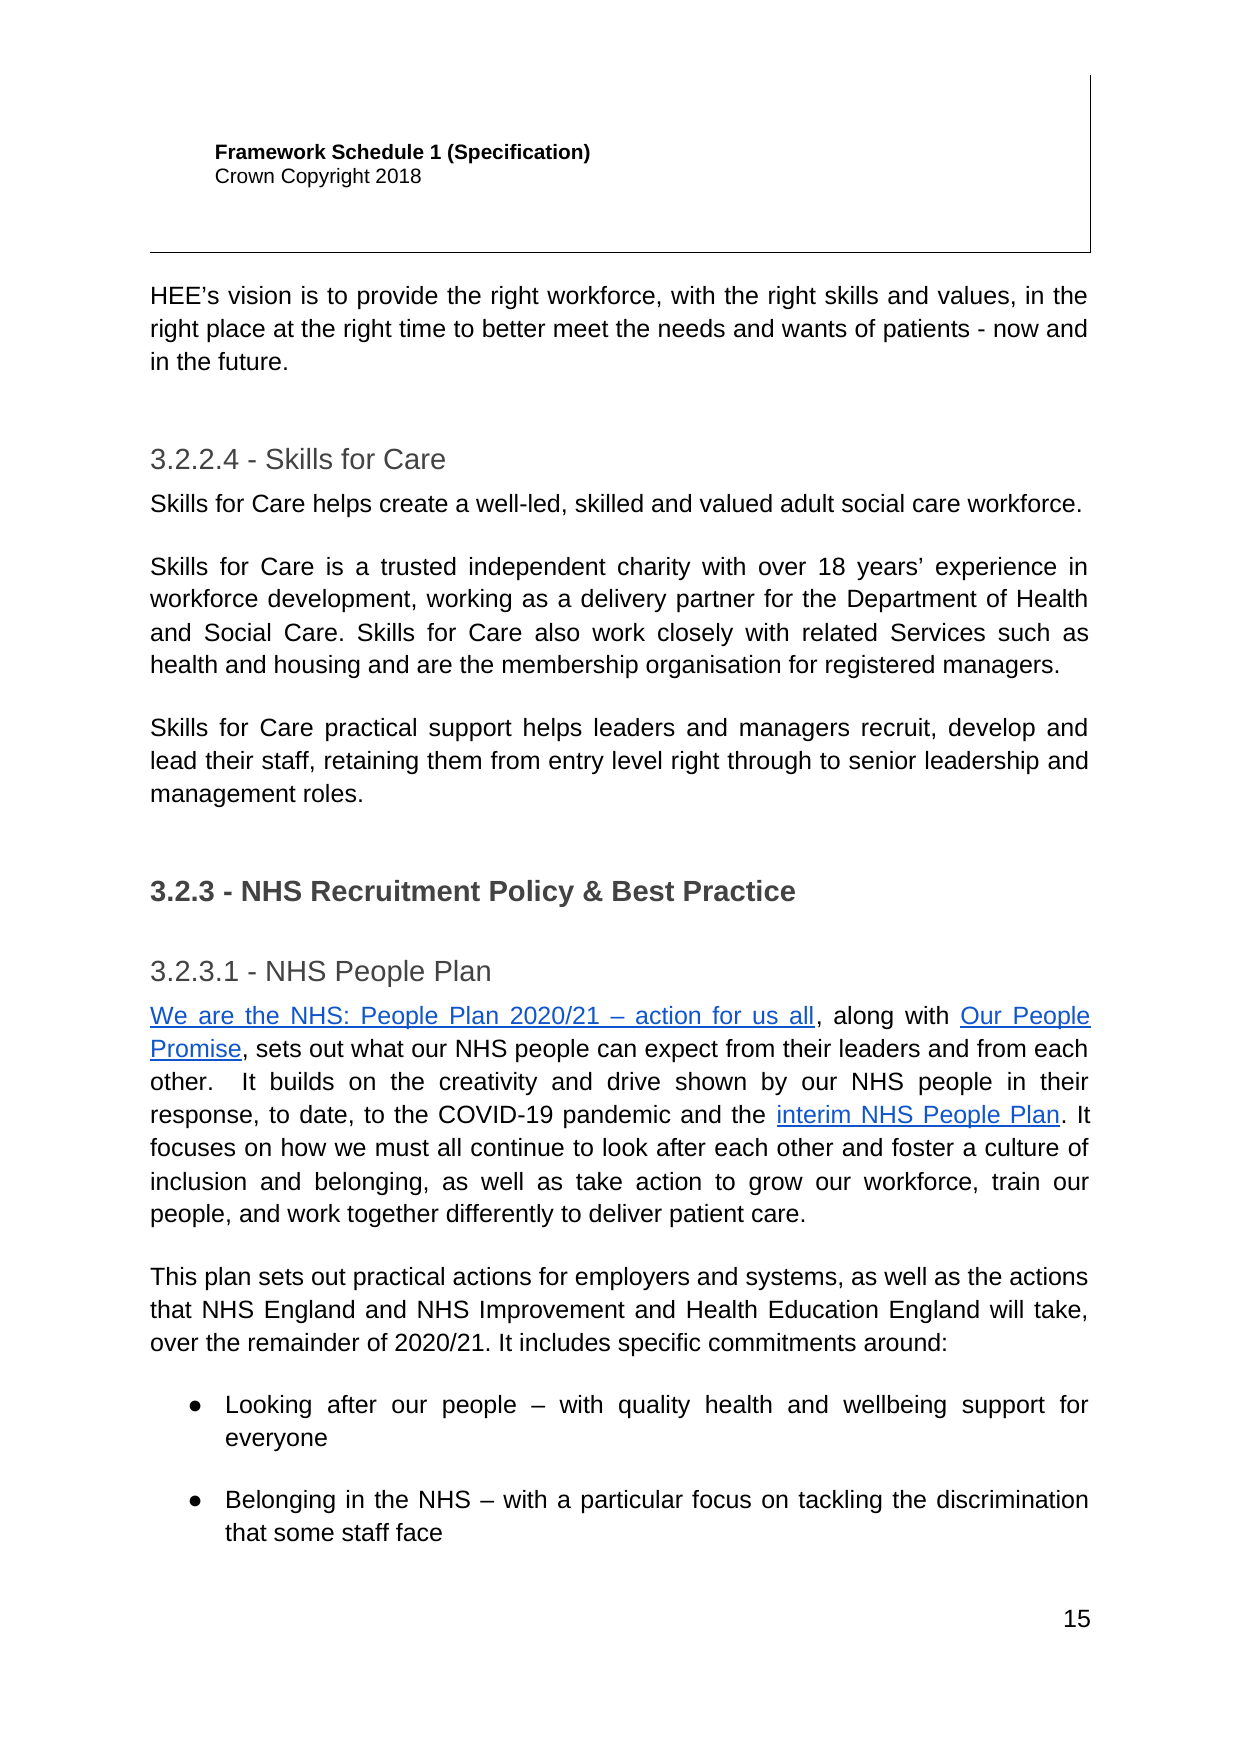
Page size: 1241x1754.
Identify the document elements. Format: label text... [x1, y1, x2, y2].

subtitle 3.2.2.4 - Skills for Care [150, 442, 1091, 476]
text This plan sets out practical actions for employers and systems, as well as the actions that NHS England and NHS Improvement and Health Education England will take, over the remainder of 2020/21. It includes specific commitments around: [150, 1262, 1091, 1356]
text Skills for Care practical support helps leaders and managers recruit, develop and lead their staff, retaining them from entry level right through to senior leadership and management roles. [150, 713, 1091, 807]
text Skills for Care is a trusted independent charity with over 18 years’ experience in workforce development, working as a delivery partner for the Department of Health and Social Care. Skills for Care also work closely with related Services such as health and housing and are the membership organisation for registered managers. [150, 551, 1091, 679]
text Skills for Care helps create a well-led, skilled and valued adult social care workforce. [150, 489, 1091, 518]
subtitle 3.2.3.1 - NHS People Plan [150, 954, 1091, 988]
text We are the NHS: People Plan 2020/21 – action for us all, along with Our People Promise, sets out what our NHS people can expect from their leaders and from each other. It builds on the creativity and drive shown by our NHS people in their response, to date, to the COVID-19 pandemic and the interim NHS People Plan. It focuses on how we must all continue to look after each other and foster a culture of inclusion and belonging, as well as take action to grow our workforce, train our people, and work together differently to deliver patient care. [150, 1001, 1091, 1228]
text HEE’s vision is to provide the right workforce, with the right skills and values, in the right place at the right time to better meet the needs and wants of patients - now and in the future. [150, 281, 1091, 376]
list Belonging in the NHS – with a particular focus on tackling the discrimination that some staff face [187, 1485, 1091, 1547]
list Looking after our people – with quality health and wellbeing support for everyone [187, 1390, 1091, 1452]
subtitle 3.2.3 - NHS Recruitment Policy & Best Practice [150, 874, 1091, 908]
